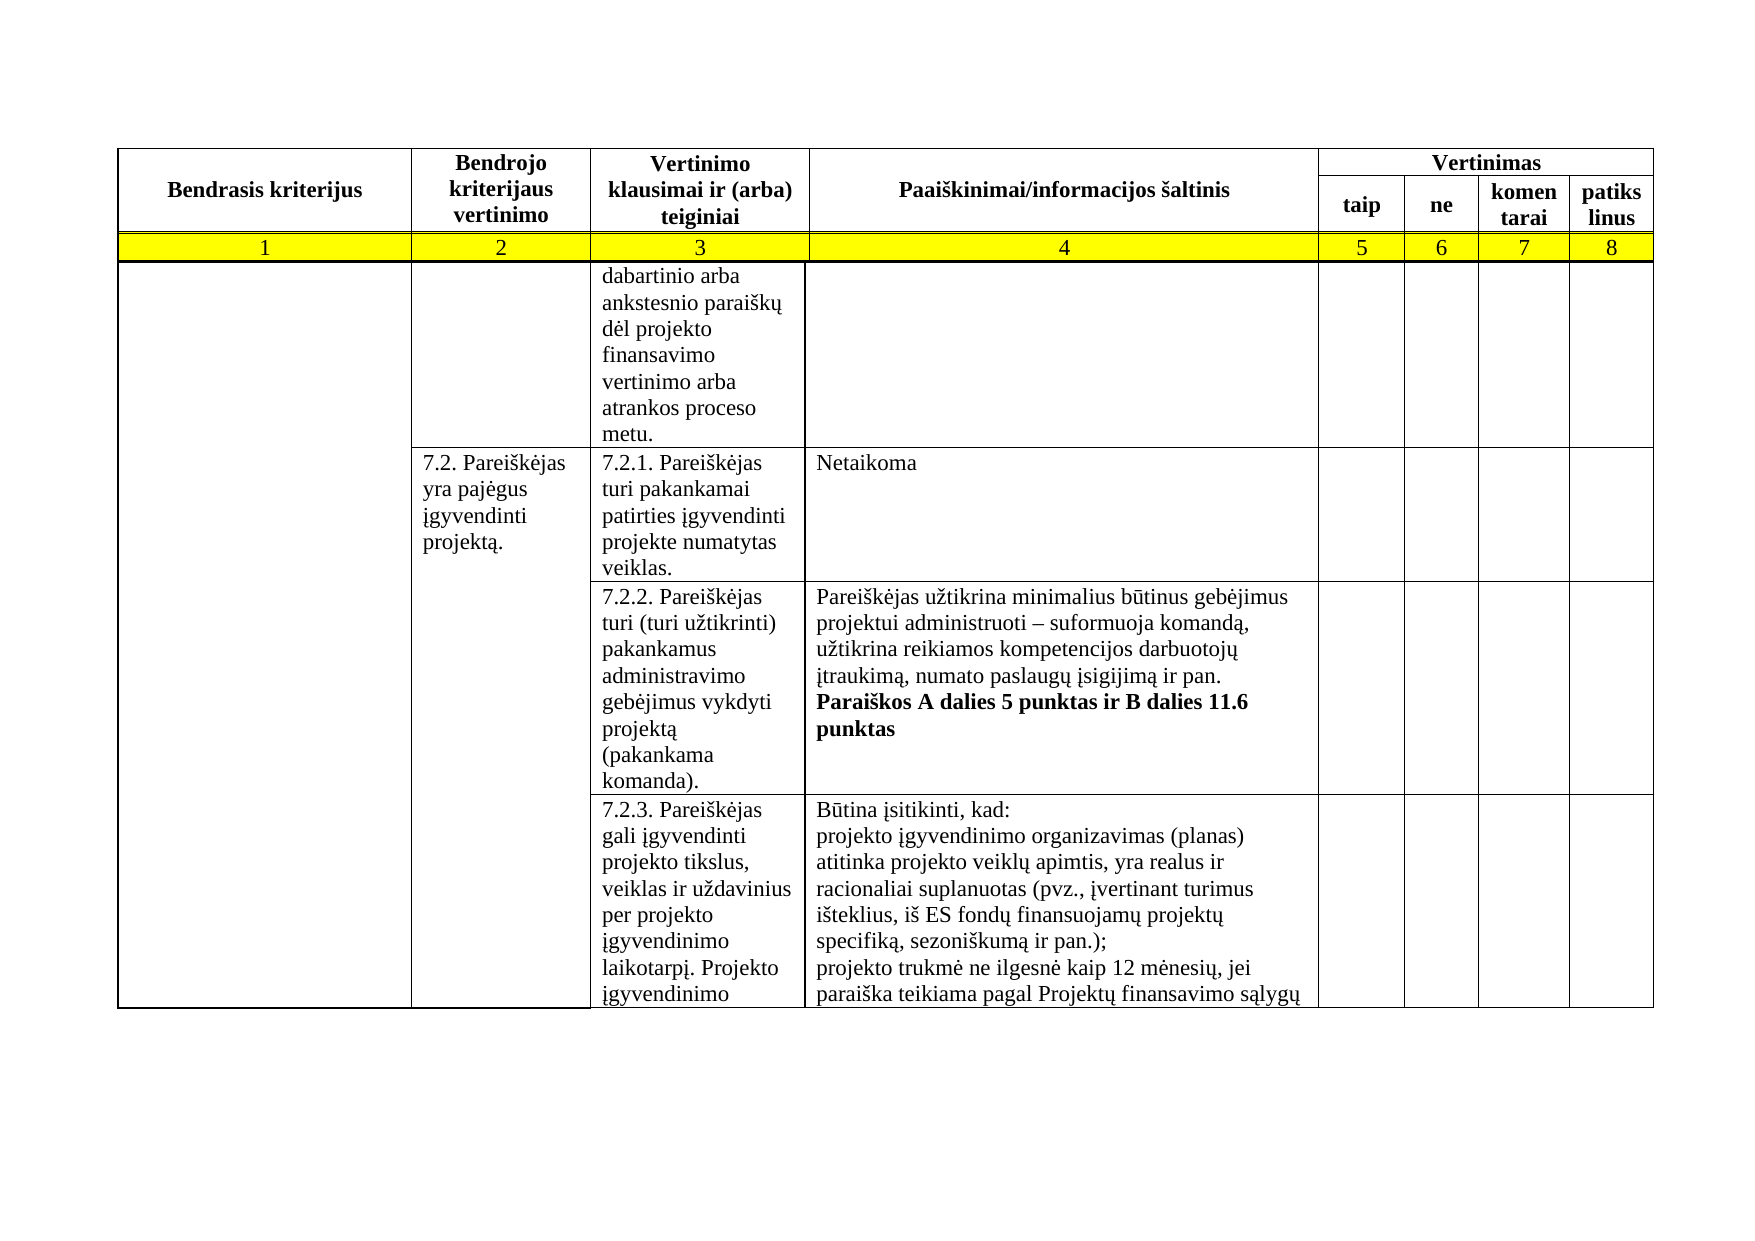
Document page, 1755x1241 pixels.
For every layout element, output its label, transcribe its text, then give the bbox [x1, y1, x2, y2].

table_cell 6 [1405, 234, 1478, 260]
table_cell 7.2. Pareiškėjas yra pajėgus įgyvendinti projektą. [412, 448, 590, 1007]
table_cell 7.2.3. Pareiškėjas gali įgyvendinti projekto tikslus, veiklas ir uždavinius per projekto įgyvendinimo laikotarpį. Projekto įgyvendinimo [591, 795, 804, 1007]
table_cell 1 [119, 234, 411, 260]
table_cell [1479, 582, 1569, 794]
table_cell [1479, 263, 1569, 447]
table_header Paaiškinimai/informacijos šaltinis [810, 149, 1318, 231]
table_cell [1405, 448, 1478, 581]
table_header Vertinimas [1319, 149, 1653, 175]
table_header Vertinimo klausimai ir (arba) teiginiai [591, 149, 809, 231]
table_cell [1479, 795, 1569, 1007]
table_cell 7.2.1. Pareiškėjas turi pakankamai patirties įgyvendinti projekte numatytas veiklas. [591, 448, 804, 581]
table_cell [412, 263, 590, 447]
table_cell [1319, 448, 1404, 581]
table_cell 8 [1570, 234, 1653, 260]
table_cell [1405, 795, 1478, 1007]
table_cell 5 [1319, 234, 1404, 260]
table_cell Būtina įsitikinti, kad: projekto įgyvendinimo organizavimas (planas) atitinka projekto veiklų apimtis, yra realus ir racionaliai suplanuotas (pvz., įvertinant turimus išteklius, iš ES fondų finansuojamų projektų specifiką, sezoniškumą ir pan.); projekto trukmė ne ilgesnė kaip 12 mėnesių, jei paraiška teikiama pagal Projektų finansavimo sąlygų [806, 795, 1318, 1007]
table_header Bendrojo kriterijaus vertinimo aspektai [412, 149, 590, 231]
table_cell [1570, 448, 1653, 581]
table_cell ne [1405, 176, 1478, 231]
table_cell [1570, 795, 1653, 1007]
table_header Bendrasis kriterijus [119, 149, 411, 231]
table_cell taip [1319, 176, 1404, 231]
table_cell [119, 263, 411, 1007]
table_cell [1479, 448, 1569, 581]
table_cell komentarai [1479, 176, 1569, 231]
table_cell Netaikoma [806, 448, 1318, 581]
table_cell 4 [810, 234, 1318, 260]
table_cell [1570, 582, 1653, 794]
table_cell 7 [1479, 234, 1569, 260]
table_cell Pareiškėjas užtikrina minimalius būtinus gebėjimus projektui administruoti – suformuoja komandą, užtikrina reikiamos kompetencijos darbuotojų įtraukimą, numato paslaugų įsigijimą ir pan. Paraiškos A dalies 5 punktas ir B dalies 11.6 punktas [806, 582, 1318, 794]
table_cell [1405, 263, 1478, 447]
table_cell [1570, 263, 1653, 447]
table_cell [1405, 582, 1478, 794]
table_cell 7.2.2. Pareiškėjas turi (turi užtikrinti) pakankamus administravimo gebėjimus vykdyti projektą (pakankama komanda). [591, 582, 804, 794]
table_cell dabartinio arba ankstesnio paraiškų dėl projekto finansavimo vertinimo arba atrankos proceso metu. [591, 263, 804, 447]
table_cell patikslinus [1570, 176, 1653, 231]
table_cell [806, 263, 1318, 447]
table_cell [1319, 582, 1404, 794]
table_cell 3 [591, 234, 809, 260]
table_cell [1319, 263, 1404, 447]
table_cell [1319, 795, 1404, 1007]
table_cell 2 [412, 234, 590, 260]
